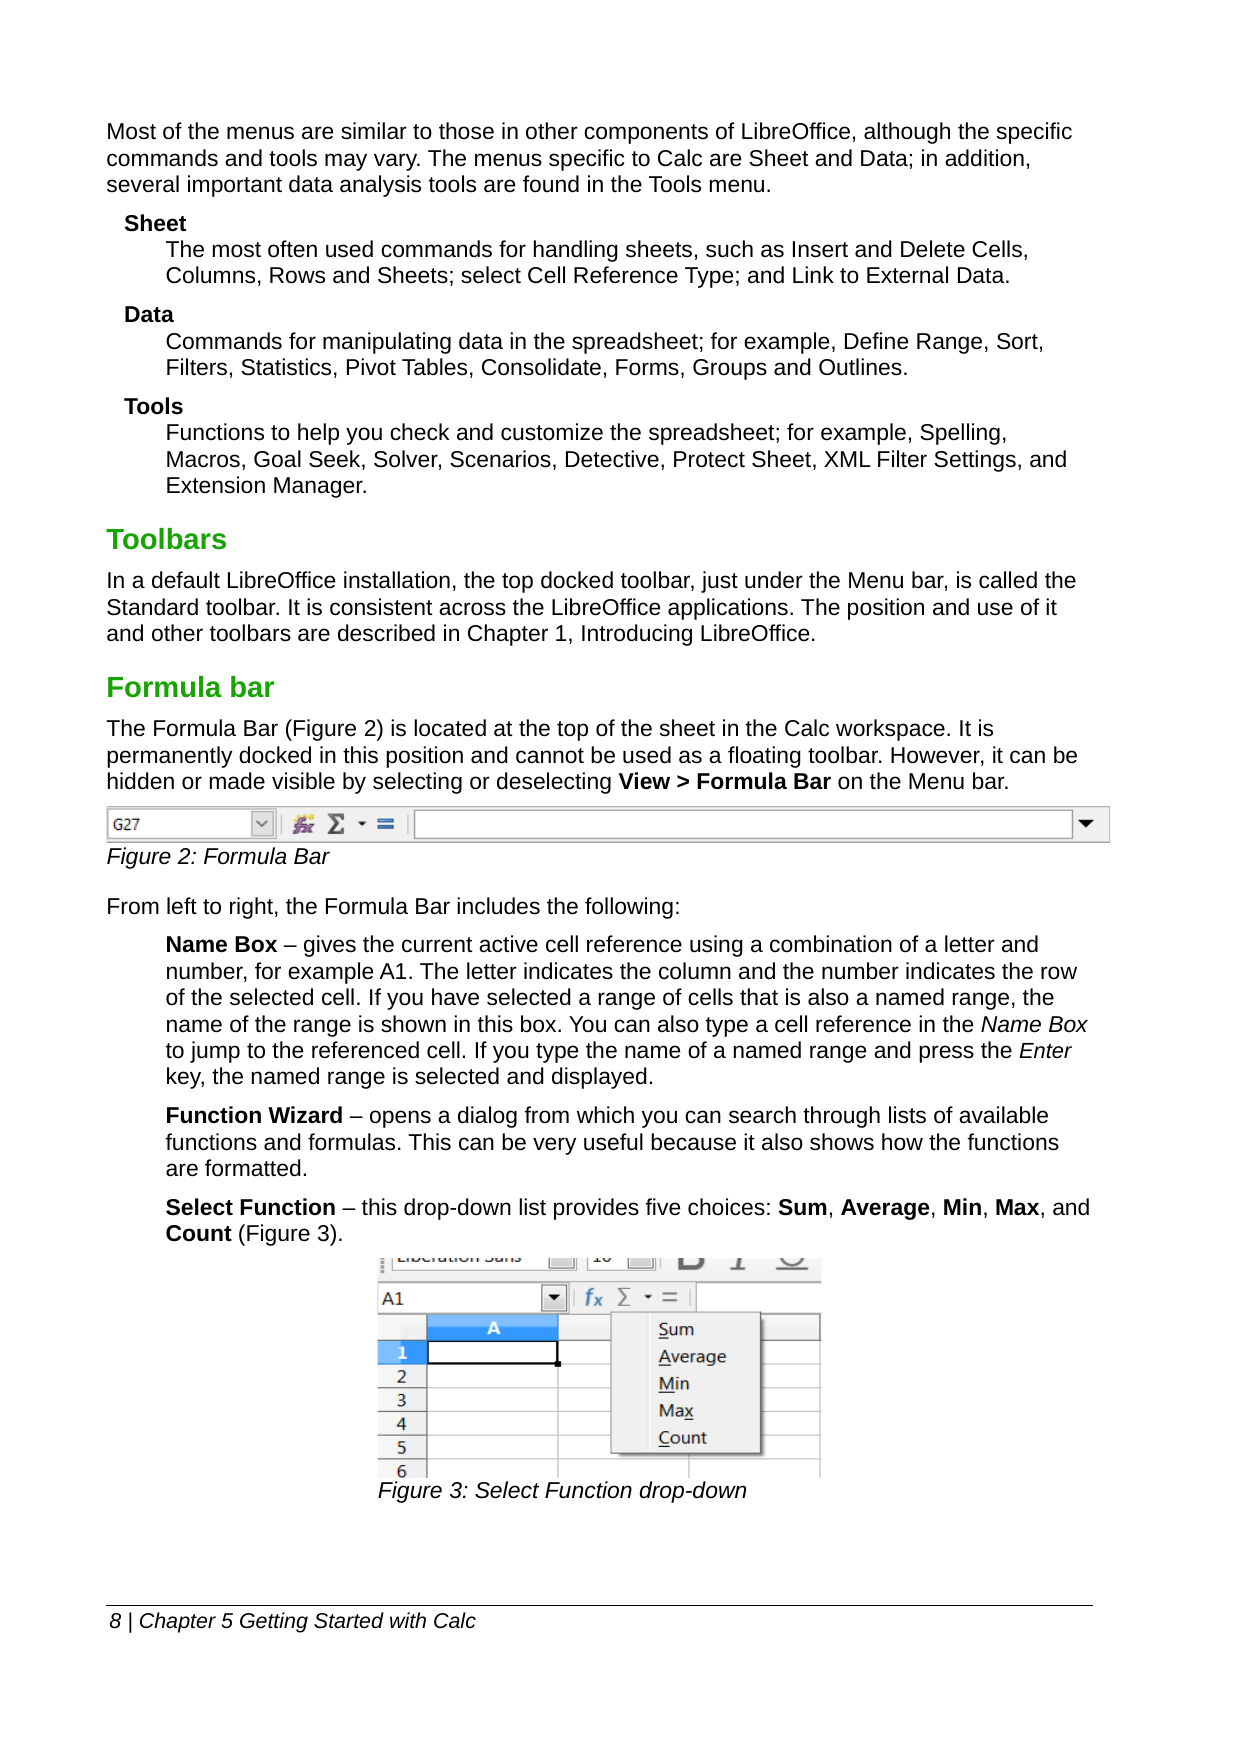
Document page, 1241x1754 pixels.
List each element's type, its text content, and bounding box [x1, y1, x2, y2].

text Name Box – gives the current active cell reference using a combination of a letter and number, for example A1. The letter indicates the column and the number indicates the row of the selected cell. If you have selected a range of cells that is also a named range, the name of the range is shown in this box. You can also type a cell reference in the Name Box to jump to the referenced cell. If you type the name of a named range and press the Enter key, the named range is selected and displayed. [165, 931, 1093, 1089]
text The most often used commands for handling sheets, such as Insert and Delete Cells, Columns, Rows and Sheets; select Cell Reference Type; and Link to External Data. [165, 236, 1093, 289]
picture [377, 1258, 822, 1478]
text From left to right, the Formula Bar includes the following: [106, 893, 1093, 919]
picture [106, 806, 1111, 843]
subtitle Toolbars [106, 522, 1093, 555]
text Figure 2: Formula Bar [106, 843, 1110, 869]
text The Formula Bar (Figure 2) is located at the top of the sheet in the Calc workspace. It is permanently docked in this position and cannot be used as a floating toolbar. However, it can be hidden or made visible by selecting or deselecting View > Formula Bar on the Menu bar. [106, 715, 1093, 794]
text Figure 3: Select Function drop-down [378, 1478, 821, 1504]
subtitle Formula bar [106, 670, 1093, 703]
text Function Wizard – opens a dialog from which you can search through lists of available functions and formulas. This can be very useful because it also shows how the functions are formatted. [165, 1102, 1093, 1181]
text Data [124, 301, 1093, 328]
text Commands for manipulating data in the spreadsheet; for example, Define Range, Sort, Filters, Statistics, Pivot Tables, Consolidate, Forms, Groups and Outlines. [165, 328, 1093, 380]
text Tools [124, 393, 1093, 419]
text Sheet [124, 210, 1093, 236]
text In a default LibreOffice installation, the top docked toolbar, just under the Menu bar, is called the Standard toolbar. It is consistent across the LibreOffice applications. The position and use of it and other toolbars are described in Chapter 1, Introducing LibreOffice. [106, 567, 1093, 646]
text Most of the menus are similar to those in other components of LibreOffice, although the specific commands and tools may vary. The menus specific to Calc are Sheet and Data; in addition, several important data analysis tools are found in the Tools menu. [106, 118, 1093, 197]
text Functions to help you check and customize the spreadsheet; for example, Spelling, Macros, Goal Seek, Solver, Scenarios, Detective, Protect Sheet, XML Filter Settings, and Extension Manager. [165, 419, 1093, 498]
text Select Function – this drop-down list provides five choices: Sum, Average, Min, Max, and Count (Figure 3). [165, 1194, 1093, 1246]
